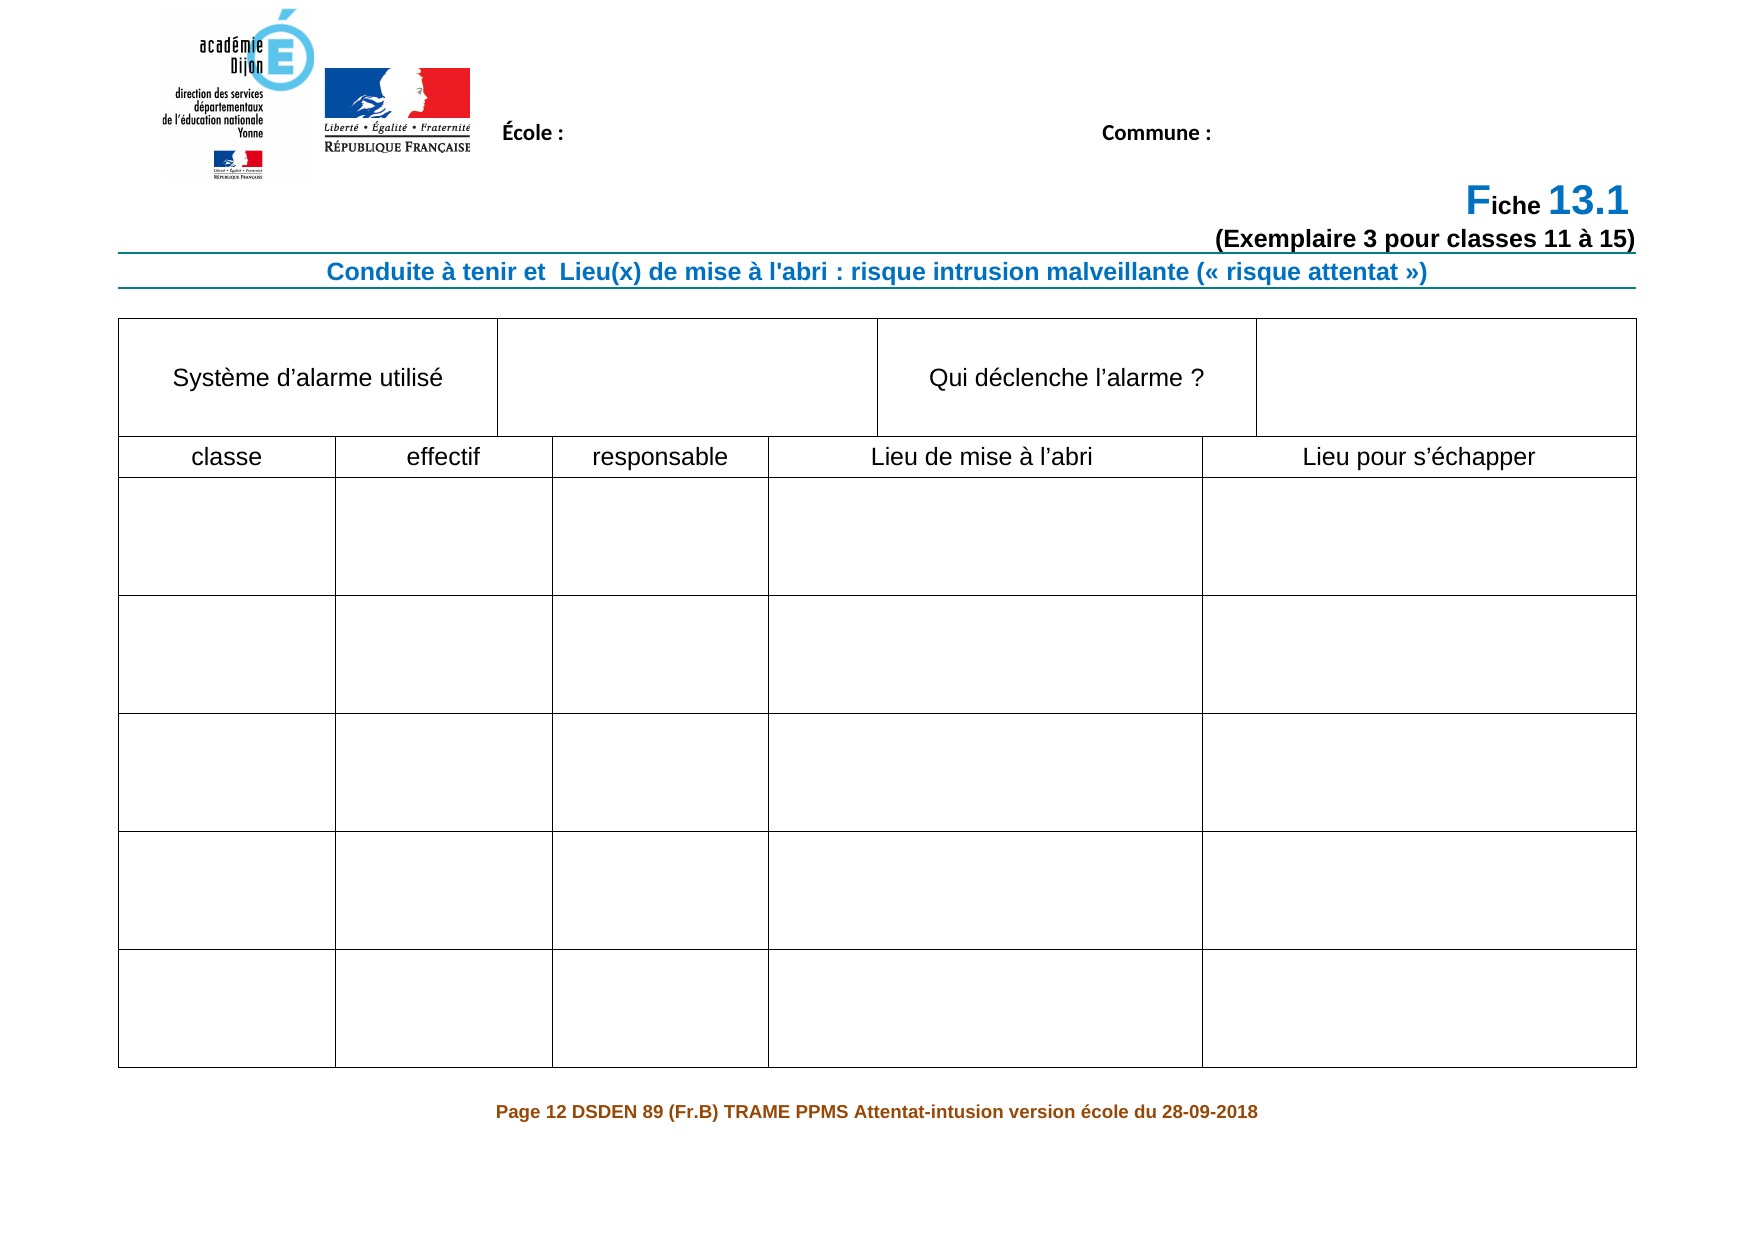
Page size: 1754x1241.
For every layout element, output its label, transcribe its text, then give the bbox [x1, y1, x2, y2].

table_cell [769, 950, 1202, 1067]
table_cell [1203, 950, 1636, 1067]
table_cell effectif [336, 437, 552, 477]
table_cell [1203, 596, 1636, 713]
picture [162, 8, 315, 180]
table_cell [769, 714, 1202, 831]
table_cell Lieu pour s’échapper [1203, 437, 1636, 477]
text (Exemplaire 3 pour classes 11 à 15) [118, 223, 1636, 252]
table_cell [769, 596, 1202, 713]
table_cell [119, 596, 335, 713]
table_cell [553, 478, 768, 595]
table_cell [336, 478, 552, 595]
table_header Qui déclenche l’alarme ? [878, 319, 1256, 436]
table_header [1257, 319, 1636, 436]
table_cell [553, 714, 768, 831]
table_cell [1203, 832, 1636, 949]
table_cell [1203, 478, 1636, 595]
table_cell [769, 478, 1202, 595]
table_cell responsable [553, 437, 768, 477]
table_cell [553, 596, 768, 713]
table_cell [119, 478, 335, 595]
table_header Système d’alarme utilisé [119, 319, 497, 436]
table_header [498, 319, 877, 436]
text Conduite à tenir et Lieu(x) de mise à l'abri : risque intrusion malveillante (« risque attentat ») [118, 254, 1636, 287]
table_cell [769, 832, 1202, 949]
table_cell [1203, 714, 1636, 831]
table_cell Lieu de mise à l’abri [769, 437, 1202, 477]
table_cell [336, 832, 552, 949]
table_cell classe [119, 437, 335, 477]
table_cell [119, 832, 335, 949]
table_cell [119, 714, 335, 831]
text Fiche 13.1 [118, 176, 1636, 223]
table_cell [336, 950, 552, 1067]
table_cell [553, 950, 768, 1067]
table_cell [336, 714, 552, 831]
table_cell [119, 950, 335, 1067]
table_cell [553, 832, 768, 949]
picture [324, 68, 470, 153]
table_cell [336, 596, 552, 713]
